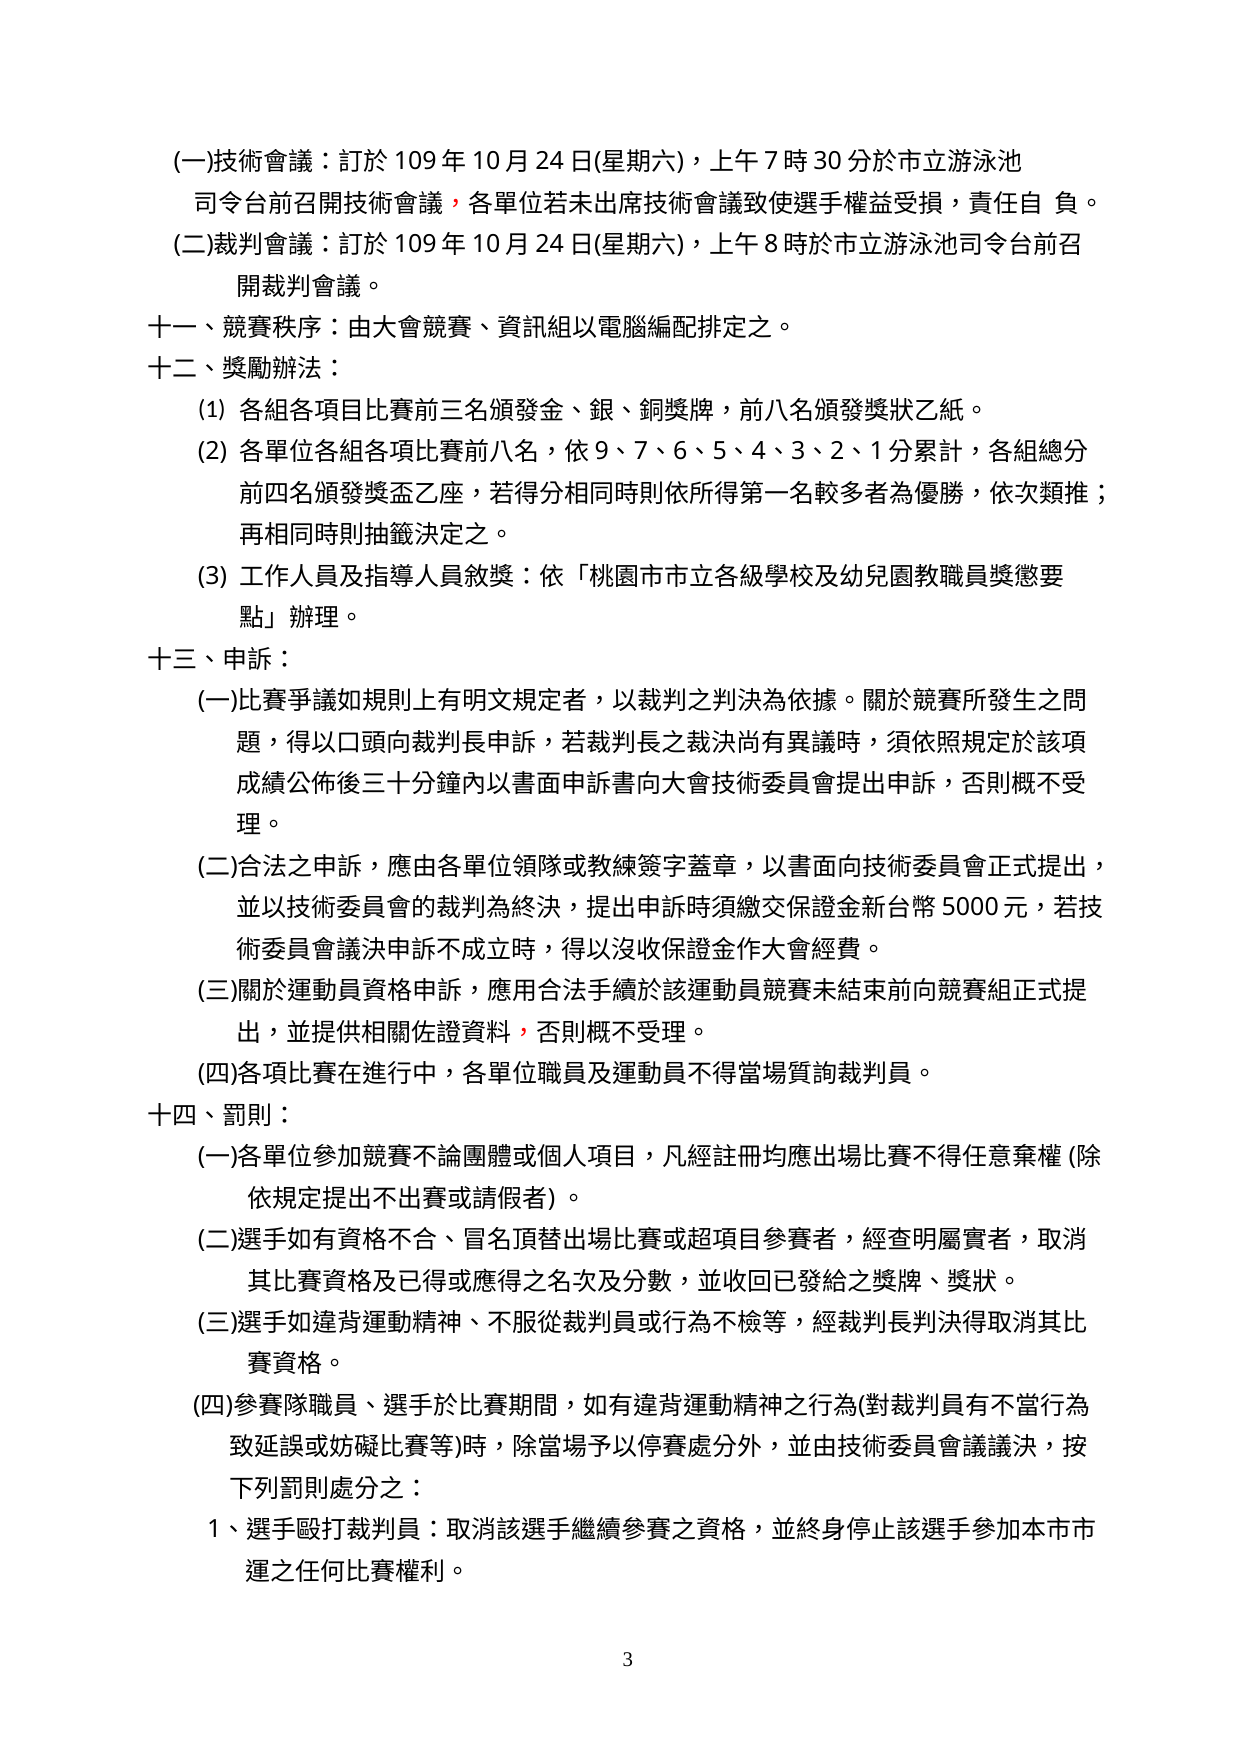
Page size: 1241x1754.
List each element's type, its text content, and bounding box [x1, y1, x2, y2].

text (二)裁判會議：訂於109年10月24日(星期六)，上午8時於市立游泳池司令台前召開裁判會議。 [148, 214, 1107, 297]
text (三)選手如違背運動精神、不服從裁判員或行為不檢等，經裁判長判決得取消其比賽資格。 [198, 1292, 1107, 1374]
text (四)各項比賽在進行中，各單位職員及運動員不得當場質詢裁判員。 [198, 1043, 1107, 1084]
list 各組各項目比賽前三名頒發金、銀、銅獎牌，前八名頒發獎狀乙紙。 [198, 379, 1107, 421]
text (四)參賽隊職員、選手於比賽期間，如有違背運動精神之行為(對裁判員有不當行為致延誤或妨礙比賽等)時，除當場予以停賽處分外，並由技術委員會議議決，按下列罰則處分之： [186, 1374, 1107, 1499]
text (二)選手如有資格不合、冒名頂替出場比賽或超項目參賽者，經查明屬實者，取消其比賽資格及已得或應得之名次及分數，並收回已發給之獎牌、獎狀。 [198, 1209, 1107, 1292]
text 十一、競賽秩序：由大會競賽、資訊組以電腦編配排定之。 [148, 297, 1107, 338]
text (一)各單位參加競賽不論團體或個人項目，凡經註冊均應出場比賽不得任意棄權 (除依規定提出不出賽或請假者) 。 [198, 1126, 1107, 1209]
text (二)合法之申訴，應由各單位領隊或教練簽字蓋章，以書面向技術委員會正式提出，並以技術委員會的裁判為終決，提出申訴時須繳交保證金新台幣5000元，若技術委員會議決申訴不成立時，得以沒收保證金作大會經費。 [198, 836, 1107, 960]
text (一)技術會議：訂於109年10月24日(星期六)，上午7時30分於市立游泳池 [148, 131, 1107, 172]
text 1、選手毆打裁判員：取消該選手繼續參賽之資格，並終身停止該選手參加本市市運之任何比賽權利。 [207, 1499, 1107, 1582]
text 十三、申訴： [148, 628, 1107, 670]
text (一)比賽爭議如規則上有明文規定者，以裁判之判決為依據。關於競賽所發生之問題，得以口頭向裁判長申訴，若裁判長之裁決尚有異議時，須依照規定於該項成績公佈後三十分鐘內以書面申訴書向大會技術委員會提出申訴，否則概不受理。 [198, 670, 1107, 836]
list 工作人員及指導人員敘獎：依「桃園市市立各級學校及幼兒園教職員獎懲要點」辦理。 [198, 545, 1107, 628]
text 十四、罰則： [148, 1084, 1107, 1126]
text (三)關於運動員資格申訴，應用合法手續於該運動員競賽未結束前向競賽組正式提出，並提供相關佐證資料，否則概不受理。 [198, 960, 1107, 1043]
text 十二、獎勵辦法： [148, 338, 1107, 379]
list 各單位各組各項比賽前八名，依9、7、6、5、4、3、2、1分累計，各組總分前四名頒發獎盃乙座，若得分相同時則依所得第一名較多者為優勝，依次類推；再相同時則抽籤決定之。 [198, 421, 1107, 545]
text 司令台前召開技術會議，各單位若未出席技術會議致使選手權益受損，責任自 負。 [148, 172, 1107, 214]
